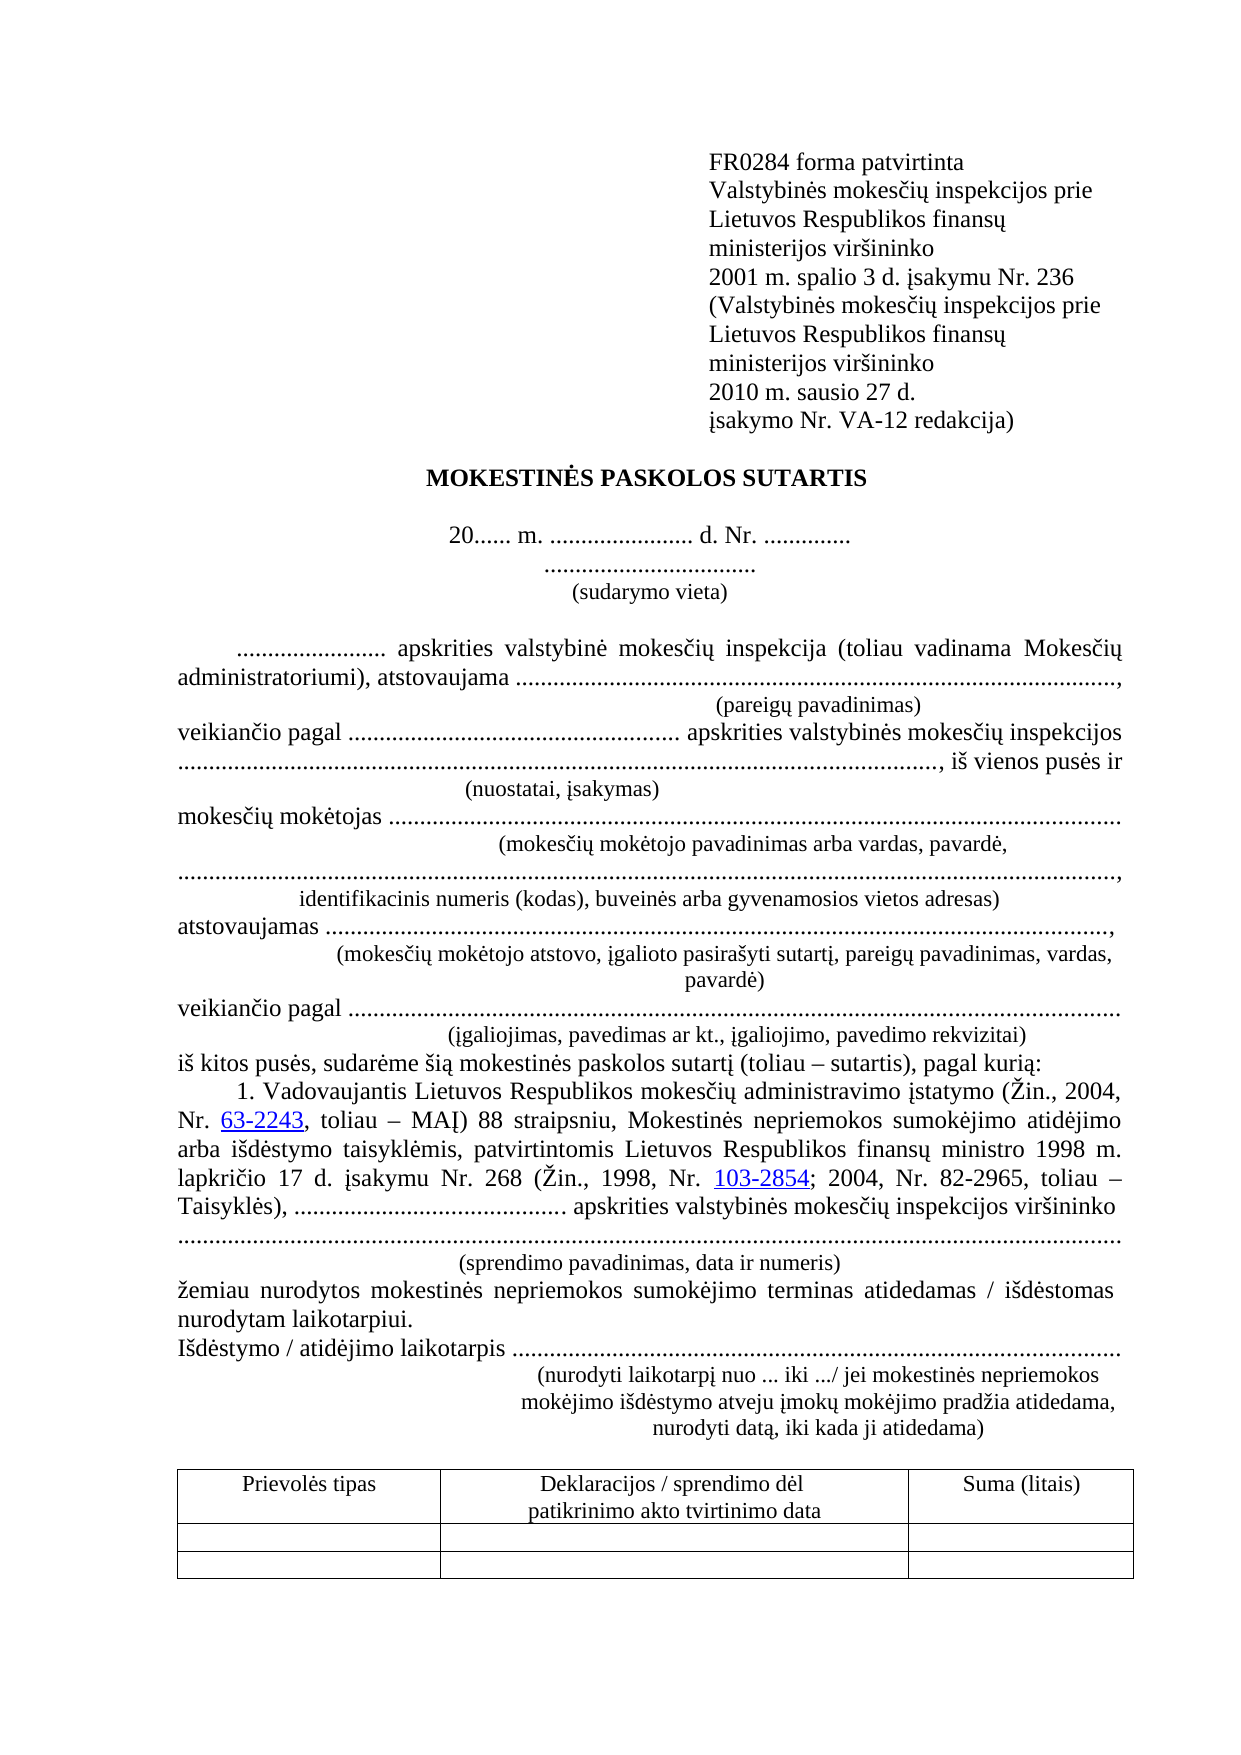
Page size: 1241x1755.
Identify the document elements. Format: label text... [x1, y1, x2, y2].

table_header Suma (litais) [909, 1470, 1133, 1523]
text (nurodyti laikotarpį nuo ... iki .../ jei mokestinės nepriemokos mokėjimo išdėstymo atveju įmokų mokėjimo pradžia atidedama, nurodyti datą, iki kada ji atidedama) [515, 1362, 1122, 1441]
text MOKESTINĖS PASKOLOS SUTARTIS [177, 463, 1122, 492]
text ministerijos viršininko [177, 233, 1122, 262]
table_cell [909, 1524, 1133, 1551]
text Lietuvos Respublikos finansų [177, 319, 1122, 348]
table_cell [909, 1552, 1133, 1578]
text . , [177, 856, 1122, 885]
table_cell [441, 1552, 908, 1578]
table_header Deklaracijos / sprendimo dėl patikrinimo akto tvirtinimo data [441, 1470, 908, 1523]
text mokesčių mokėtojas [177, 801, 1122, 830]
text (sprendimo pavadinimas, data ir numeris) [177, 1249, 1122, 1275]
text Išdėstymo / atidėjimo laikotarpis [177, 1333, 1122, 1362]
text (mokesčių mokėtojo pavadinimas arba vardas, pavardė, [390, 830, 1122, 856]
text žemiau nurodytos mokestinės nepriemokos sumokėjimo terminas atidedamas / išdėstomas nurodytam laikotarpiui. [177, 1275, 1115, 1333]
text identifikacinis numeris (kodas), buveinės arba gyvenamosios vietos adresas) [177, 885, 1122, 911]
text (nuostatai, įsakymas) [465, 774, 1122, 801]
text 20...... m. ....................... d. Nr. .............. [177, 521, 1122, 549]
text ........................ apskrities valstybinė mokesčių inspekcija (toliau vadinama Mokesčių administratoriumi), atstovaujama , [177, 633, 1122, 691]
text . [177, 1220, 1122, 1249]
text (sudarymo vieta) [177, 578, 1122, 604]
text FR0284 forma patvirtinta [177, 147, 1122, 176]
text veikiančio pagal apskrities valstybinės mokesčių inspekcijos [177, 717, 1122, 746]
text 2010 m. sausio 27 d. [177, 377, 1122, 406]
text iš kitos pusės, sudarėme šią mokestinės paskolos sutartį (toliau – sutartis), pagal kurią: [177, 1048, 1122, 1076]
text Lietuvos Respublikos finansų [177, 204, 1122, 233]
table_cell [178, 1552, 440, 1578]
text (pareigų pavadinimas) [515, 691, 1122, 717]
text ministerijos viršininko [177, 348, 1122, 377]
text Valstybinės mokesčių inspekcijos prie [177, 176, 1122, 204]
text (Valstybinės mokesčių inspekcijos prie [177, 291, 1122, 319]
text veikiančio pagal [177, 993, 1122, 1021]
table_cell [441, 1524, 908, 1551]
text . , iš vienos pusės ir [177, 746, 1122, 774]
text .................................. [177, 549, 1122, 578]
text 2001 m. spalio 3 d. įsakymu Nr. 236 [177, 262, 1122, 291]
text (įgaliojimas, pavedimas ar kt., įgaliojimo, pavedimo rekvizitai) [352, 1021, 1122, 1048]
text atstovaujamas , [177, 911, 1171, 940]
text įsakymo Nr. VA-12 redakcija) [177, 406, 1122, 434]
table_cell [178, 1524, 440, 1551]
table_header Prievolės tipas [178, 1470, 440, 1523]
text 1. Vadovaujantis Lietuvos Respublikos mokesčių administravimo įstatymo (Žin., 2004, Nr. 63-2243, toliau – MAĮ) 88 straipsniu, Mokestinės nepriemokos sumokėjimo atidėjimo arba išdėstymo taisyklėmis, patvirtintomis Lietuvos Respublikos finansų ministro 1998 m. lapkričio 17 d. įsakymu Nr. 268 (Žin., 1998, Nr. 103-2854; 2004, Nr. 82-2965, toliau – Taisyklės), . apskrities valstybinės mokesčių inspekcijos viršininko [177, 1076, 1122, 1220]
text (mokesčių mokėtojo atstovo, įgalioto pasirašyti sutartį, pareigų pavadinimas, vardas, pavardė) [327, 940, 1122, 993]
